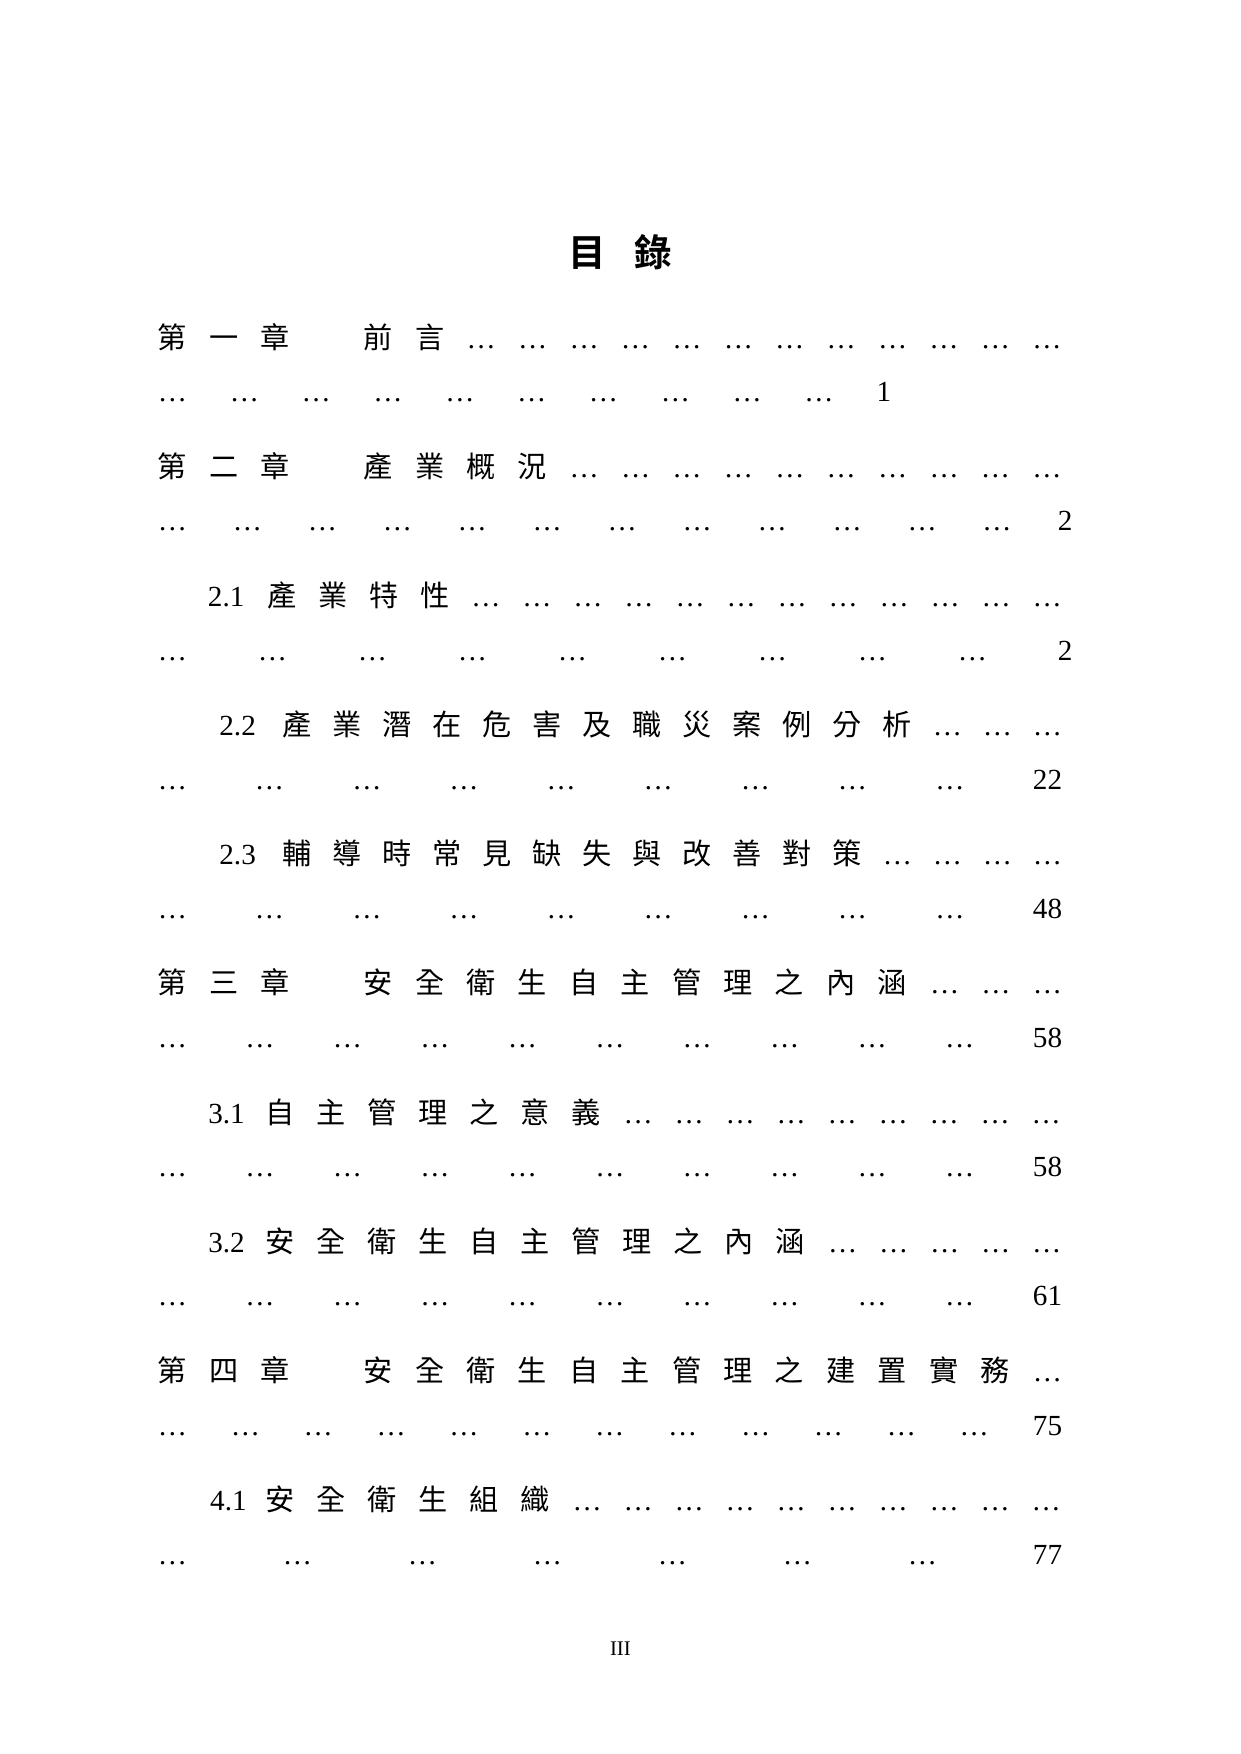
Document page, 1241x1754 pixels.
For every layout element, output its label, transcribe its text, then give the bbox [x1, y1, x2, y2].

text 3.2安全衛生自主管理之內涵………………………………………61 [158, 1202, 1083, 1314]
text 2.2 產業潛在危害及職災案例分析………………………………22 [158, 685, 1083, 798]
text 第三章 安全衛生自主管理之內涵…………………………………58 [158, 944, 1083, 1056]
text 第二章 產業概況…………………………………………………………2 [158, 427, 1083, 539]
text 目 錄 [158, 223, 1083, 277]
text 第四章 安全衛生自主管理之建置實務…………………………………75 [158, 1331, 1083, 1444]
text 4.1安全衛生組織……………………………………………77 [158, 1460, 1083, 1573]
text 3.1自主管理之意義…………………………………………………58 [158, 1073, 1083, 1185]
text 2.1 產業特性………………………………………………………2 [158, 556, 1083, 669]
text 第一章 前言…………………………………………………………1 [158, 298, 1083, 410]
text 2.3 輔導時常見缺失與改善對策…………………………………48 [158, 814, 1083, 927]
